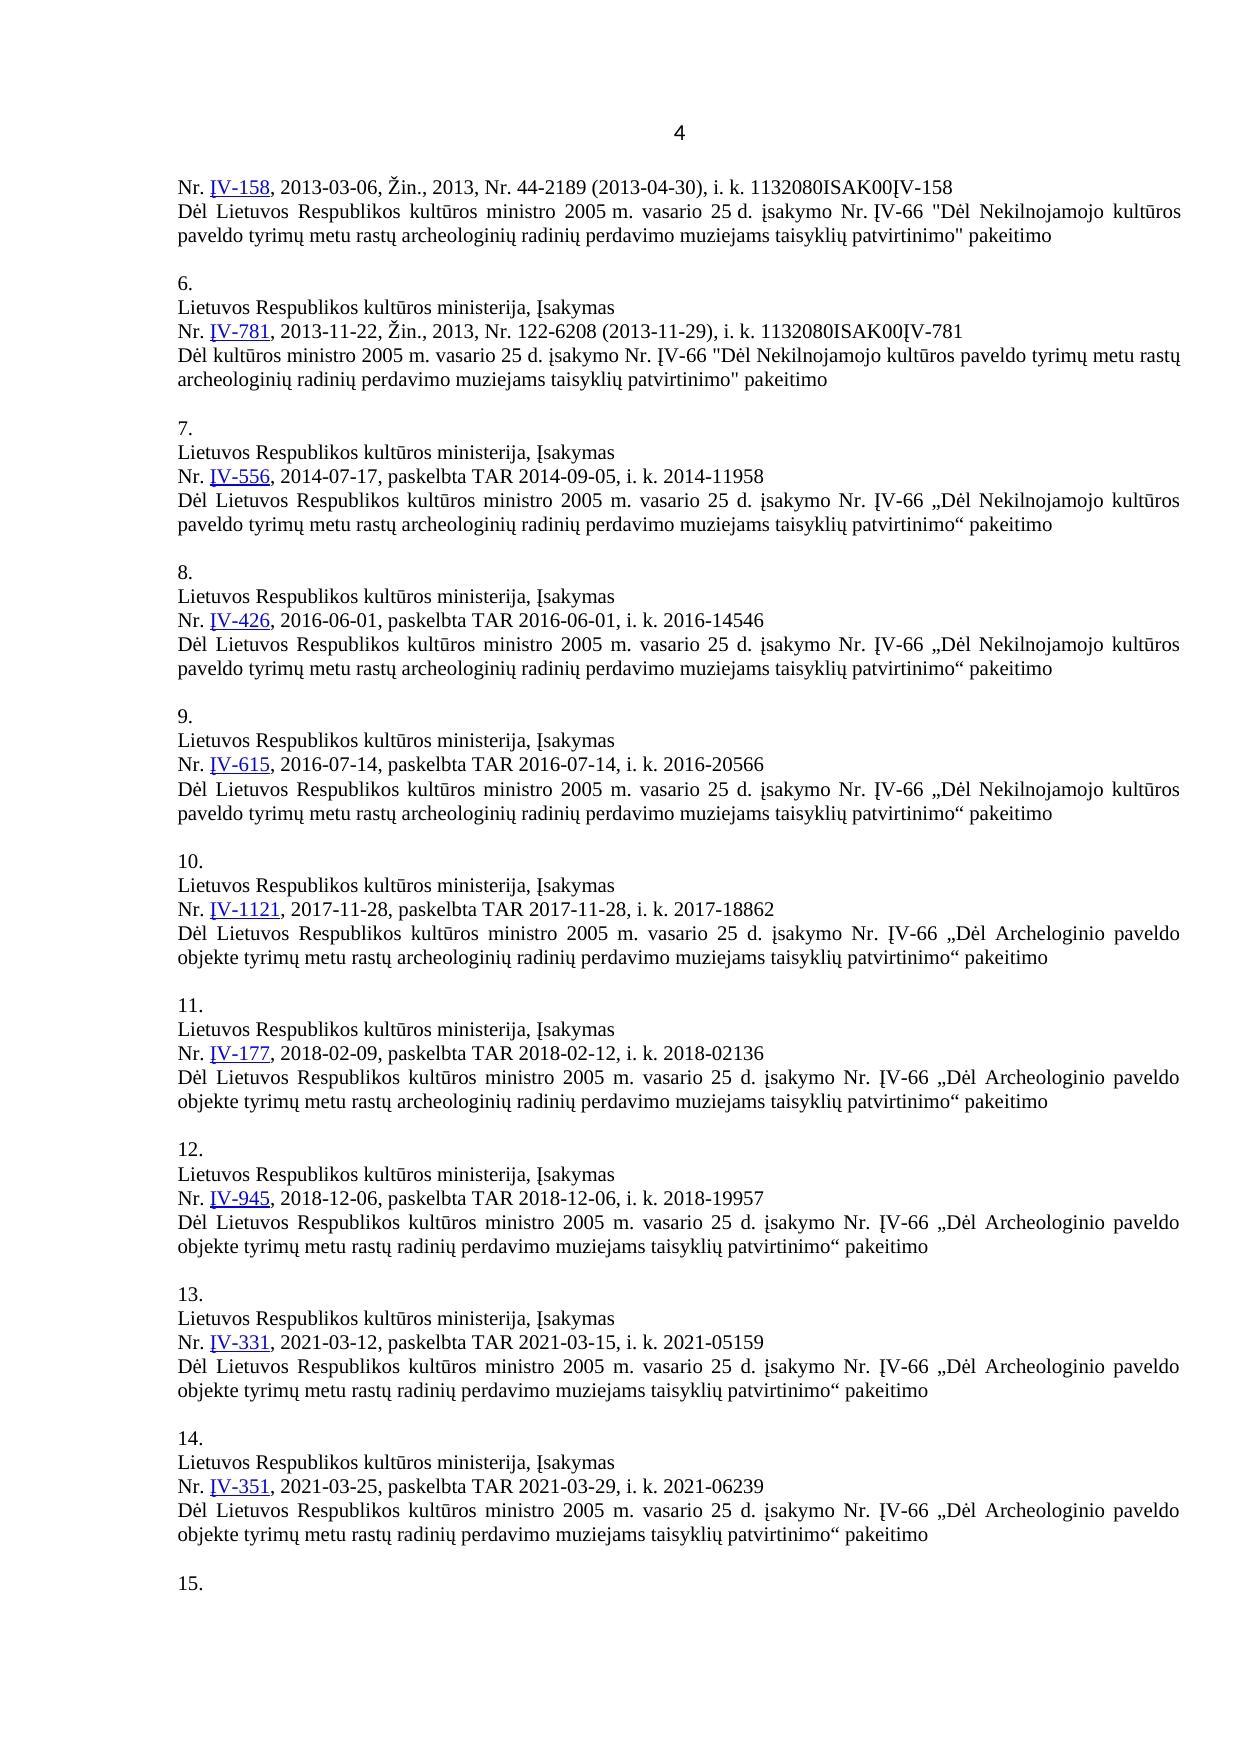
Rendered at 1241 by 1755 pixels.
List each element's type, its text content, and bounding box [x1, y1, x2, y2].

text 6. [177, 271, 1181, 295]
text Nr. ĮV-615, 2016-07-14, paskelbta TAR 2016-07-14, i. k. 2016-20566 [177, 752, 1181, 776]
text 14. [177, 1426, 1181, 1450]
text 12. [177, 1137, 1181, 1161]
text Lietuvos Respublikos kultūros ministerija, Įsakymas [177, 1017, 1181, 1041]
text 13. [177, 1282, 1181, 1306]
text Dėl Lietuvos Respublikos kultūros ministro 2005 m. vasario 25 d. įsakymo Nr. ĮV-66 „Dėl Archeologinio paveldo objekte tyrimų metu rastų radinių perdavimo muziejams taisyklių patvirtinimo“ pakeitimo [177, 1354, 1181, 1402]
text Dėl Lietuvos Respublikos kultūros ministro 2005 m. vasario 25 d. įsakymo Nr. ĮV-66 „Dėl Nekilnojamojo kultūros paveldo tyrimų metu rastų archeologinių radinių perdavimo muziejams taisyklių patvirtinimo“ pakeitimo [177, 632, 1181, 680]
text Nr. ĮV-781, 2013-11-22, Žin., 2013, Nr. 122-6208 (2013-11-29), i. k. 1132080ISAK00ĮV-781 [177, 319, 1181, 343]
text Lietuvos Respublikos kultūros ministerija, Įsakymas [177, 873, 1181, 897]
text Dėl Lietuvos Respublikos kultūros ministro 2005 m. vasario 25 d. įsakymo Nr. ĮV-66 "Dėl Nekilnojamojo kultūros paveldo tyrimų metu rastų archeologinių radinių perdavimo muziejams taisyklių patvirtinimo" pakeitimo [177, 199, 1181, 247]
text Dėl Lietuvos Respublikos kultūros ministro 2005 m. vasario 25 d. įsakymo Nr. ĮV-66 „Dėl Archeologinio paveldo objekte tyrimų metu rastų archeologinių radinių perdavimo muziejams taisyklių patvirtinimo“ pakeitimo [177, 1065, 1181, 1113]
text Nr. ĮV-158, 2013-03-06, Žin., 2013, Nr. 44-2189 (2013-04-30), i. k. 1132080ISAK00ĮV-158 [177, 175, 1181, 199]
text Lietuvos Respublikos kultūros ministerija, Įsakymas [177, 295, 1181, 319]
text Nr. ĮV-1121, 2017-11-28, paskelbta TAR 2017-11-28, i. k. 2017-18862 [177, 897, 1181, 921]
text Dėl Lietuvos Respublikos kultūros ministro 2005 m. vasario 25 d. įsakymo Nr. ĮV-66 „Dėl Archeologinio paveldo objekte tyrimų metu rastų radinių perdavimo muziejams taisyklių patvirtinimo“ pakeitimo [177, 1498, 1181, 1546]
text Nr. ĮV-556, 2014-07-17, paskelbta TAR 2014-09-05, i. k. 2014-11958 [177, 464, 1181, 488]
text 7. [177, 416, 1181, 439]
text Dėl Lietuvos Respublikos kultūros ministro 2005 m. vasario 25 d. įsakymo Nr. ĮV-66 „Dėl Nekilnojamojo kultūros paveldo tyrimų metu rastų archeologinių radinių perdavimo muziejams taisyklių patvirtinimo“ pakeitimo [177, 488, 1181, 536]
text Lietuvos Respublikos kultūros ministerija, Įsakymas [177, 1450, 1181, 1474]
text Dėl Lietuvos Respublikos kultūros ministro 2005 m. vasario 25 d. įsakymo Nr. ĮV-66 „Dėl Nekilnojamojo kultūros paveldo tyrimų metu rastų archeologinių radinių perdavimo muziejams taisyklių patvirtinimo“ pakeitimo [177, 776, 1181, 824]
text Dėl Lietuvos Respublikos kultūros ministro 2005 m. vasario 25 d. įsakymo Nr. ĮV-66 „Dėl Archeloginio paveldo objekte tyrimų metu rastų archeologinių radinių perdavimo muziejams taisyklių patvirtinimo“ pakeitimo [177, 921, 1181, 969]
text Nr. ĮV-351, 2021-03-25, paskelbta TAR 2021-03-29, i. k. 2021-06239 [177, 1474, 1181, 1498]
text 11. [177, 993, 1181, 1017]
text 9. [177, 704, 1181, 728]
text Lietuvos Respublikos kultūros ministerija, Įsakymas [177, 728, 1181, 752]
text Lietuvos Respublikos kultūros ministerija, Įsakymas [177, 439, 1181, 464]
text 8. [177, 560, 1181, 584]
text Lietuvos Respublikos kultūros ministerija, Įsakymas [177, 1306, 1181, 1330]
text Nr. ĮV-945, 2018-12-06, paskelbta TAR 2018-12-06, i. k. 2018-19957 [177, 1186, 1181, 1209]
text 10. [177, 849, 1181, 873]
text 15. [177, 1571, 1181, 1594]
text Lietuvos Respublikos kultūros ministerija, Įsakymas [177, 1161, 1181, 1186]
text Lietuvos Respublikos kultūros ministerija, Įsakymas [177, 584, 1181, 608]
text Nr. ĮV-426, 2016-06-01, paskelbta TAR 2016-06-01, i. k. 2016-14546 [177, 608, 1181, 632]
text Dėl Lietuvos Respublikos kultūros ministro 2005 m. vasario 25 d. įsakymo Nr. ĮV-66 „Dėl Archeologinio paveldo objekte tyrimų metu rastų radinių perdavimo muziejams taisyklių patvirtinimo“ pakeitimo [177, 1209, 1181, 1258]
text Nr. ĮV-177, 2018-02-09, paskelbta TAR 2018-02-12, i. k. 2018-02136 [177, 1041, 1181, 1065]
text Dėl kultūros ministro 2005 m. vasario 25 d. įsakymo Nr. ĮV-66 "Dėl Nekilnojamojo kultūros paveldo tyrimų metu rastų archeologinių radinių perdavimo muziejams taisyklių patvirtinimo" pakeitimo [177, 343, 1181, 391]
text Nr. ĮV-331, 2021-03-12, paskelbta TAR 2021-03-15, i. k. 2021-05159 [177, 1330, 1181, 1354]
